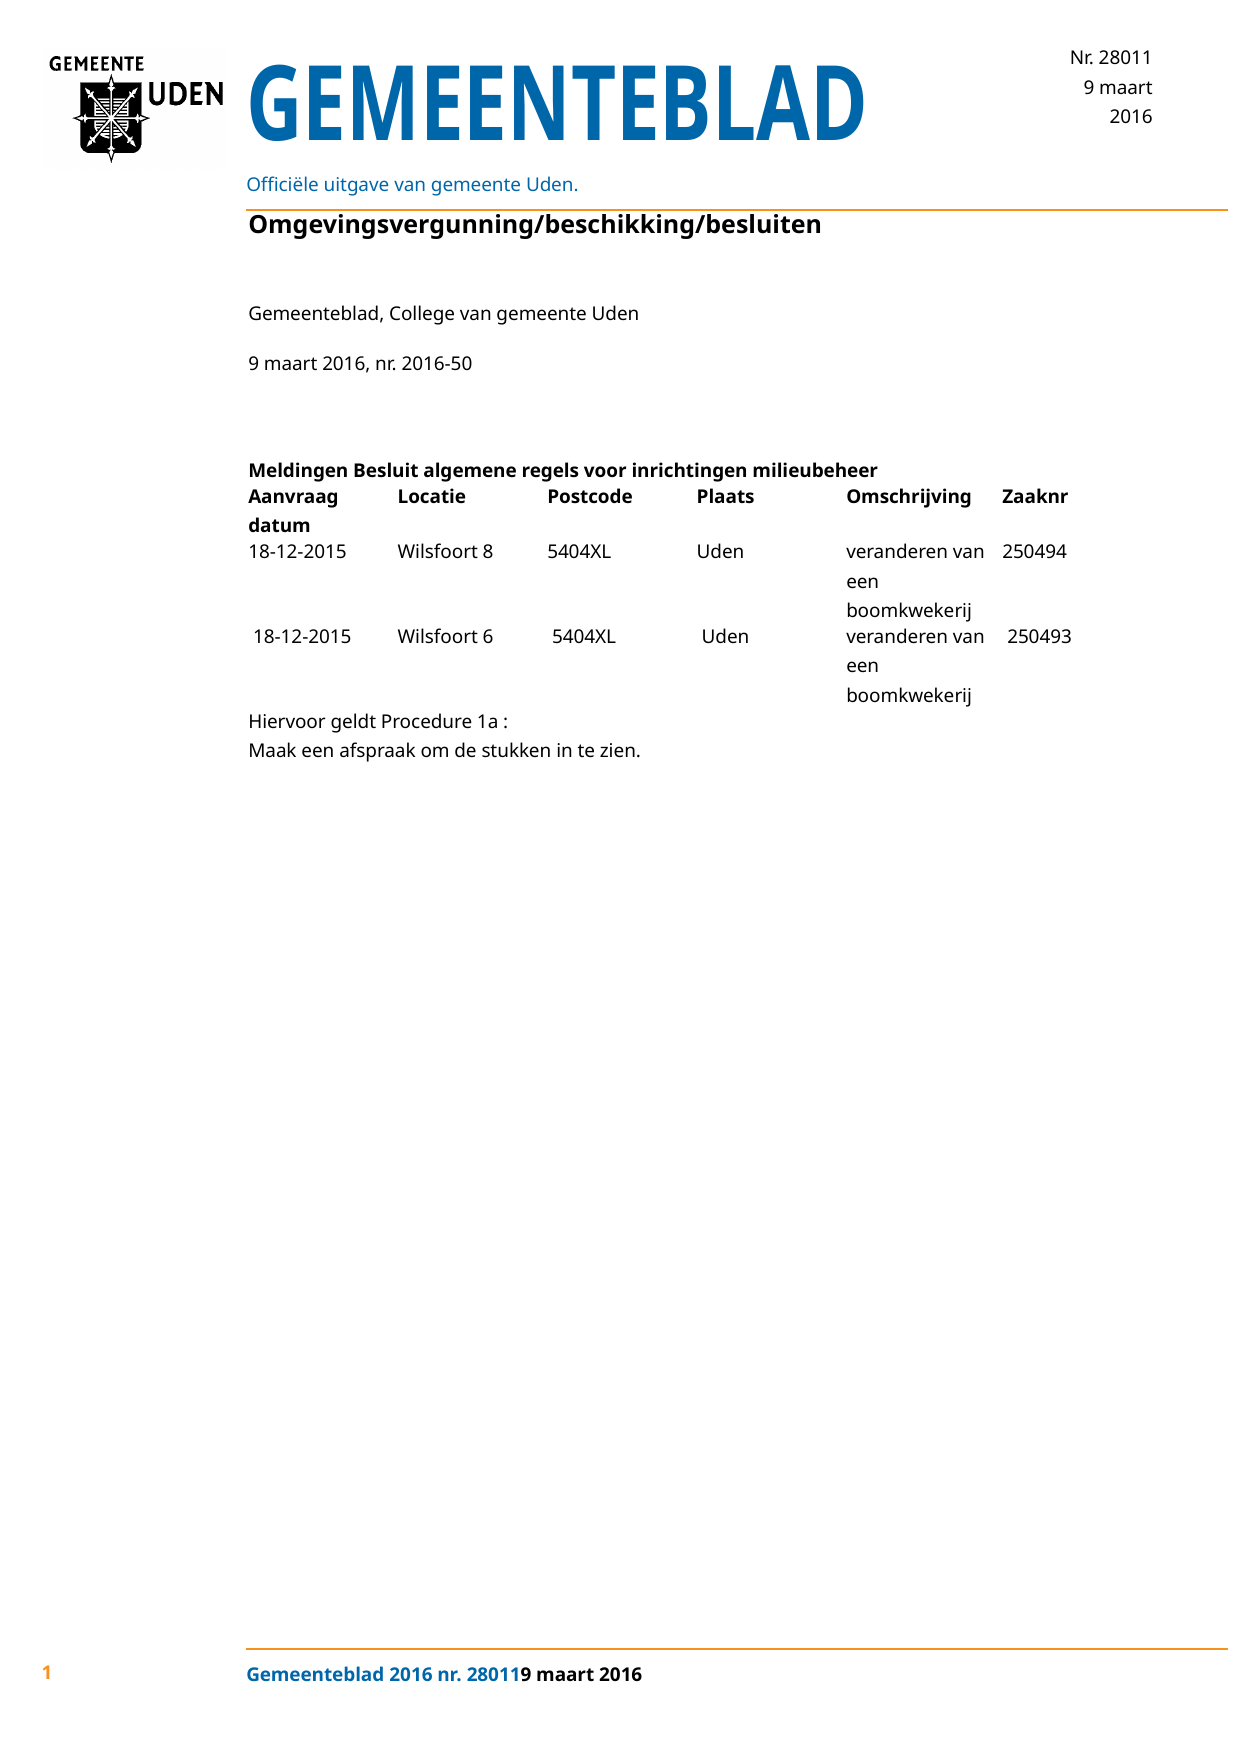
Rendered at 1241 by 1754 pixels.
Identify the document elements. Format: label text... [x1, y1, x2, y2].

table_cell 250493 [1002, 623, 1152, 708]
table_cell [248, 406, 1152, 431]
text Omgevingsvergunning/beschikking/besluiten [248, 211, 1152, 241]
table_cell 18-12-2015 [248, 538, 397, 623]
table_cell Wilsfoort 6 [398, 623, 547, 708]
table_cell Plaats [696, 483, 846, 538]
picture [41, 47, 231, 172]
table_cell Aanvraag datum [248, 483, 397, 538]
table_cell 250494 [1002, 538, 1152, 623]
table_cell veranderen van een boomkwekerij [846, 623, 1002, 708]
table_cell 5404XL [547, 623, 696, 708]
table_cell Postcode [547, 483, 696, 538]
table_cell [248, 789, 1152, 815]
text 9 maart 2016, nr. 2016-50 [248, 350, 1152, 376]
table_cell [248, 763, 1152, 789]
table_cell Meldingen Besluit algemene regels voor inrichtingen milieubeheer [248, 457, 1152, 483]
table_header [248, 380, 1152, 406]
table_cell Zaaknr [1002, 483, 1152, 538]
table_cell [248, 431, 1152, 457]
table_cell Wilsfoort 8 [398, 538, 547, 623]
table_cell veranderen van een boomkwekerij [846, 538, 1002, 623]
text Gemeenteblad, College van gemeente Uden [248, 300, 1152, 326]
table_cell 5404XL [547, 538, 696, 623]
table_cell Omschrijving [846, 483, 1002, 538]
table_cell [248, 815, 1152, 841]
table_cell Hiervoor geldt Procedure 1a : Maak een afspraak om de stukken in te zien. [248, 708, 1152, 763]
table_cell Locatie [398, 483, 547, 538]
table_cell Uden [696, 623, 846, 708]
table_cell Uden [696, 538, 846, 623]
table_cell 18-12-2015 [248, 623, 397, 708]
